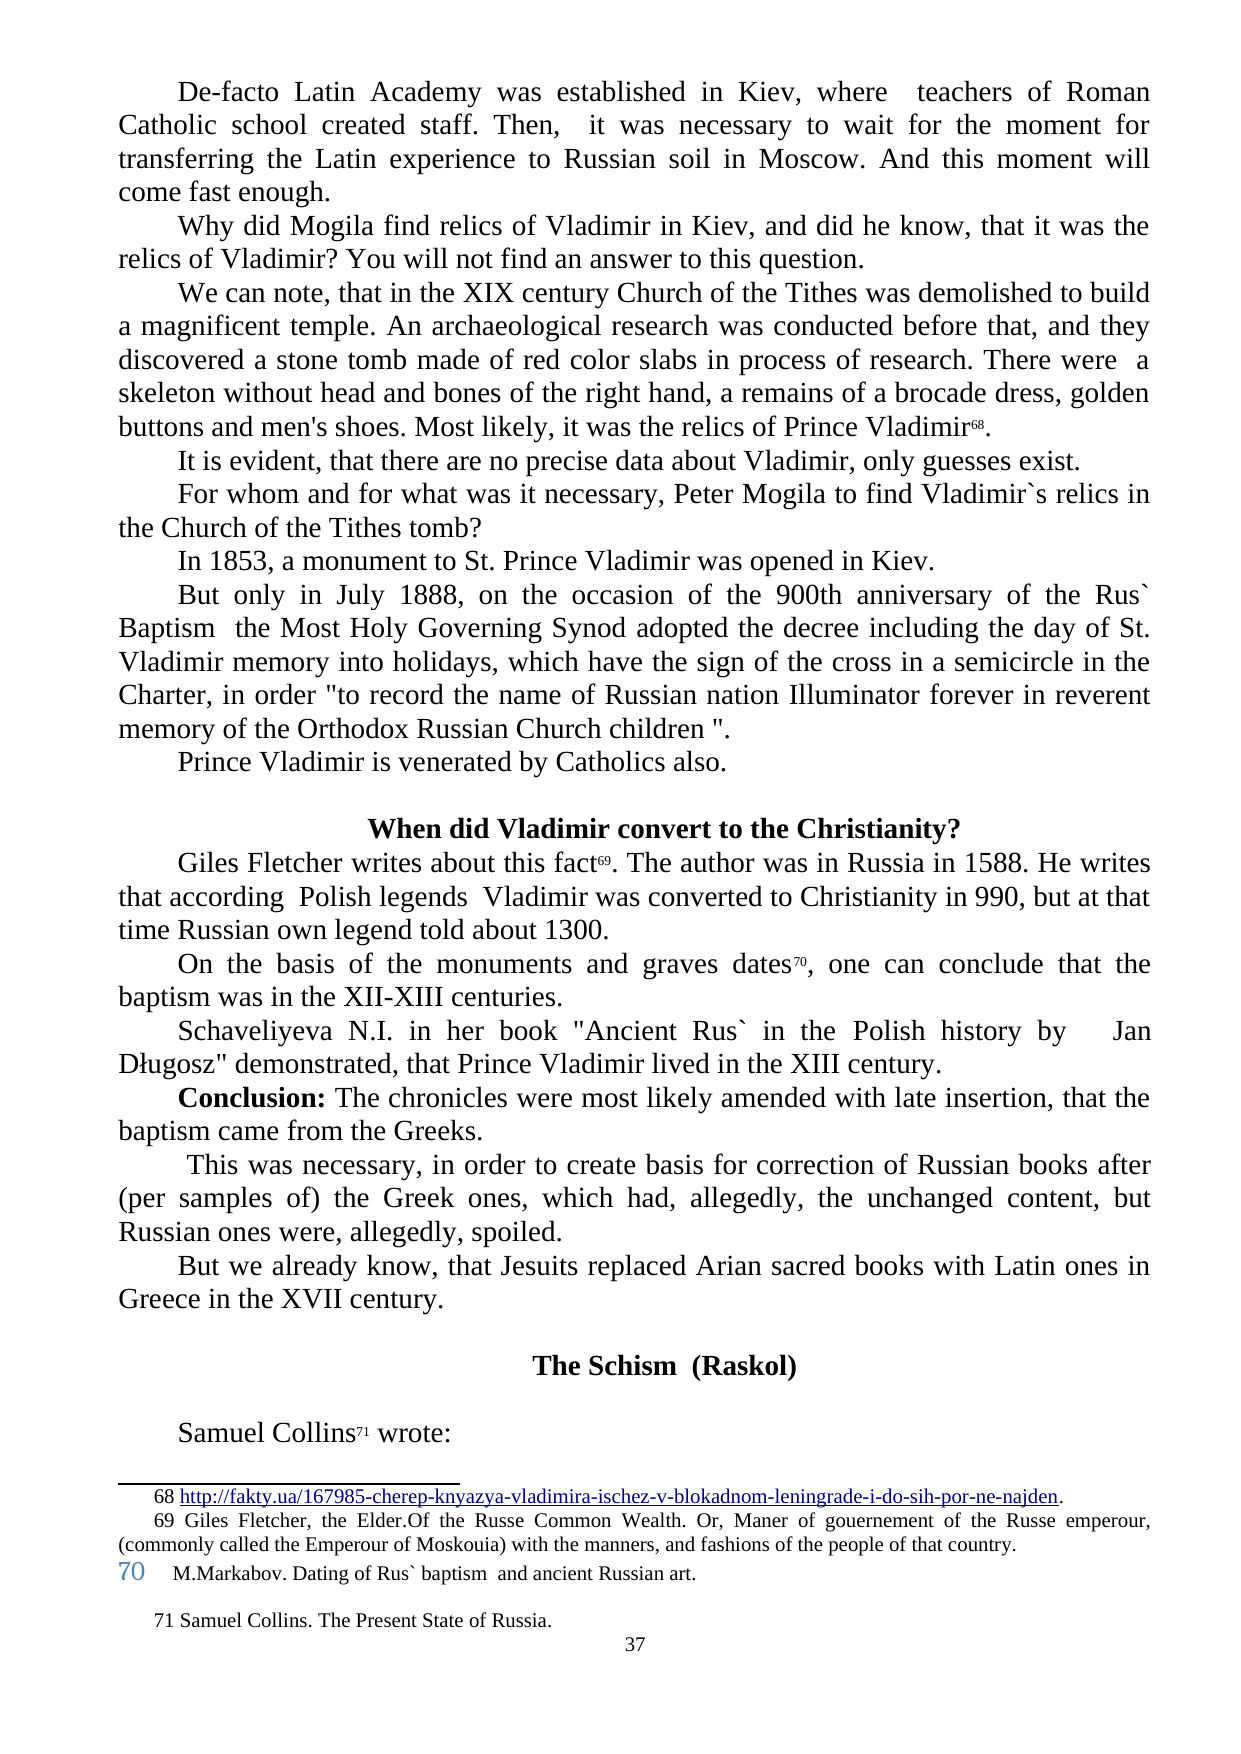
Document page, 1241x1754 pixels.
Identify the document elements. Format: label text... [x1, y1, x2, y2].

text But we already know, that Jesuits replaced Arian sacred books with Latin ones in Greece in the XVII century. [118, 1248, 1152, 1315]
text Conclusion: The chronicles were most likely amended with late insertion, that the baptism came from the Greeks. [118, 1080, 1152, 1147]
text Giles Fletcher writes about this fact. The author was in Russia in 1588. He writes that according Polish legends Vladimir was converted to Christianity in 990, but at that time Russian own legend told about 1300. [118, 845, 1152, 946]
text De-facto Latin Academy was established in Kiev, where teachers of Roman Catholic school created staff. Then, it was necessary to wait for the moment for transferring the Latin experience to Russian soil in Moscow. And this moment will come fast enough. [118, 74, 1152, 208]
text The Schism (Raskol) [118, 1348, 1152, 1382]
subtitle M.Markabov. Dating of Rus` baptism and ancient Russian art. [118, 1556, 1152, 1587]
text When did Vladimir convert to the Christianity? [118, 812, 1152, 845]
text On the basis of the monuments and graves dates, one can conclude that the baptism was in the XII-XIII centuries. [118, 946, 1152, 1013]
text Prince Vladimir is venerated by Catholics also. [118, 744, 1152, 778]
text It is evident, that there are no precise data about Vladimir, only guesses exist. [118, 443, 1152, 476]
text In 1853, a monument to St. Prince Vladimir was opened in Kiev. [118, 543, 1152, 577]
text http://fakty.ua/167985-cherep-knyazya-vladimira-ischez-v-blokadnom-leningrade-i-do-sih-por-ne-najden. [118, 1484, 1152, 1508]
text Giles Fletcher, the Elder.Of the Russe Common Wealth. Or, Maner of gouernement of the Russe emperour, (commonly called the Emperour of Moskouia) with the manners, and fashions of the people of that country. [118, 1508, 1152, 1556]
text For whom and for what was it necessary, Peter Mogila to find Vladimir`s relics in the Church of the Tithes tomb? [118, 476, 1152, 543]
text This was necessary, in order to create basis for correction of Russian books after (per samples of) the Greek ones, which had, allegedly, the unchanged content, but Russian ones were, allegedly, spoiled. [118, 1147, 1152, 1248]
text Schaveliyeva N.I. in her book "Ancient Rus` in the Polish history by Jan Długosz" demonstrated, that Prince Vladimir lived in the XIII century. [118, 1013, 1152, 1080]
text But only in July 1888, on the occasion of the 900th anniversary of the Rus` Baptism the Most Holy Governing Synod adopted the decree including the day of St. Vladimir memory into holidays, which have the sign of the cross in a semicircle in the Charter, in order "to record the name of Russian nation Illuminator forever in reverent memory of the Orthodox Russian Church children ". [118, 577, 1152, 744]
text We can note, that in the XIX century Church of the Tithes was demolished to build a magnificent temple. An archaeological research was conducted before that, and they discovered a stone tomb made of red color slabs in process of research. There were a skeleton without head and bones of the right hand, a remains of a brocade dress, golden buttons and men's shoes. Most likely, it was the relics of Prince Vladimir. [118, 275, 1152, 443]
text Why did Mogila find relics of Vladimir in Kiev, and did he know, that it was the relics of Vladimir? You will not find an answer to this question. [118, 208, 1152, 275]
text Samuel Collins. The Present State of Russia. [118, 1608, 1152, 1632]
text Samuel Collins wrote: [118, 1415, 1152, 1449]
